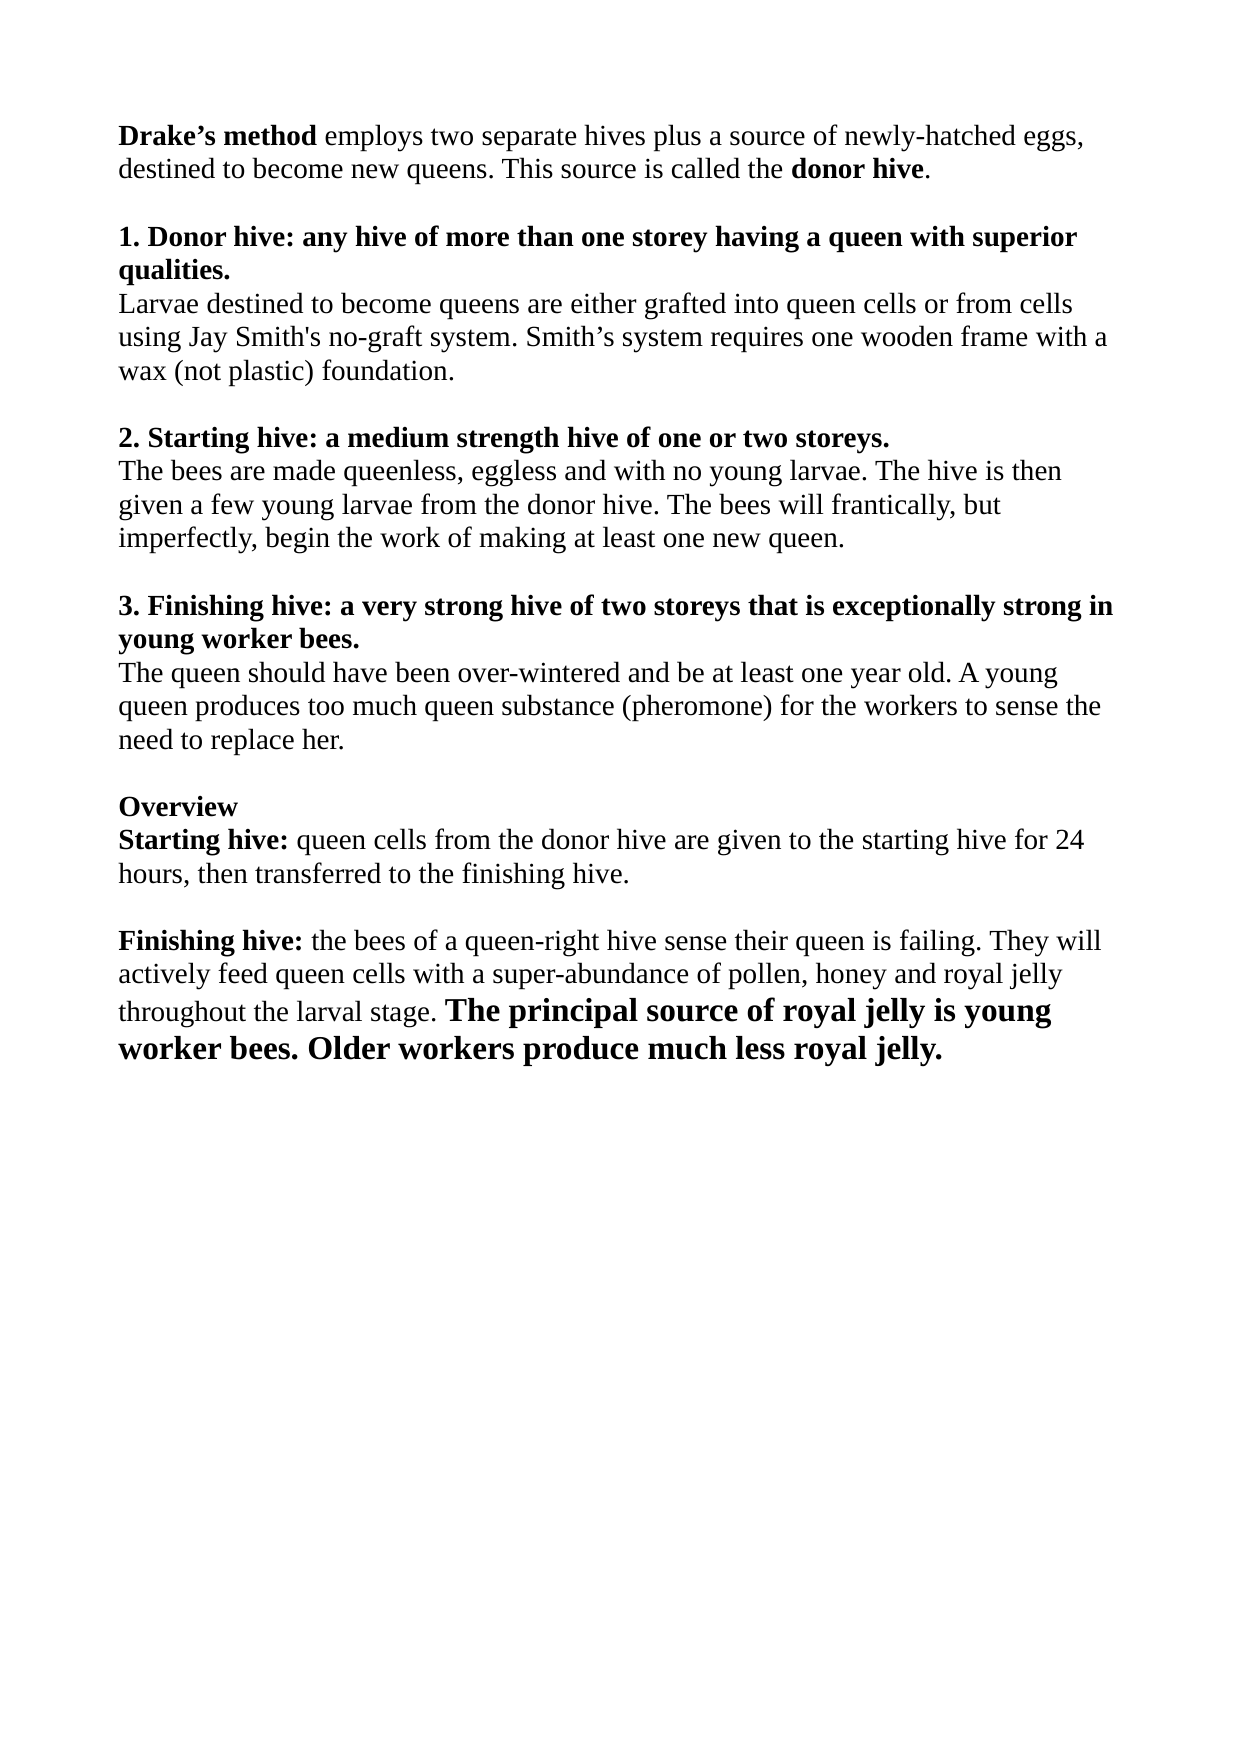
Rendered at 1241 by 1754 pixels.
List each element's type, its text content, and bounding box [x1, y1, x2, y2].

text 3. Finishing hive: a very strong hive of two storeys that is exceptionally strong in young worker bees. [118, 588, 1122, 655]
text 1. Donor hive: any hive of more than one storey having a queen with superior qualities. [118, 219, 1122, 286]
text The bees are made queenless, eggless and with no young larvae. The hive is then given a few young larvae from the donor hive. The bees will frantically, but imperfectly, begin the work of making at least one new queen. [118, 453, 1122, 554]
text 2. Starting hive: a medium strength hive of one or two storeys. [118, 420, 1122, 453]
text Overview [118, 789, 1122, 822]
text Finishing hive: the bees of a queen-right hive sense their queen is failing. They will actively feed queen cells with a super-abundance of pollen, honey and royal jelly throughout the larval stage. The principal source of royal jelly is young worker bees. Older workers produce much less royal jelly. [118, 923, 1122, 1067]
text Drake’s method employs two separate hives plus a source of newly-hatched eggs, destined to become new queens. This source is called the donor hive. [118, 118, 1122, 185]
text Larvae destined to become queens are either grafted into queen cells or from cells using Jay Smith's no-graft system. Smith’s system requires one wooden frame with a wax (not plastic) foundation. [118, 286, 1122, 386]
text Starting hive: queen cells from the donor hive are given to the starting hive for 24 hours, then transferred to the finishing hive. [118, 822, 1122, 889]
text The queen should have been over-wintered and be at least one year old. A young queen produces too much queen substance (pheromone) for the workers to sense the need to replace her. [118, 655, 1122, 755]
